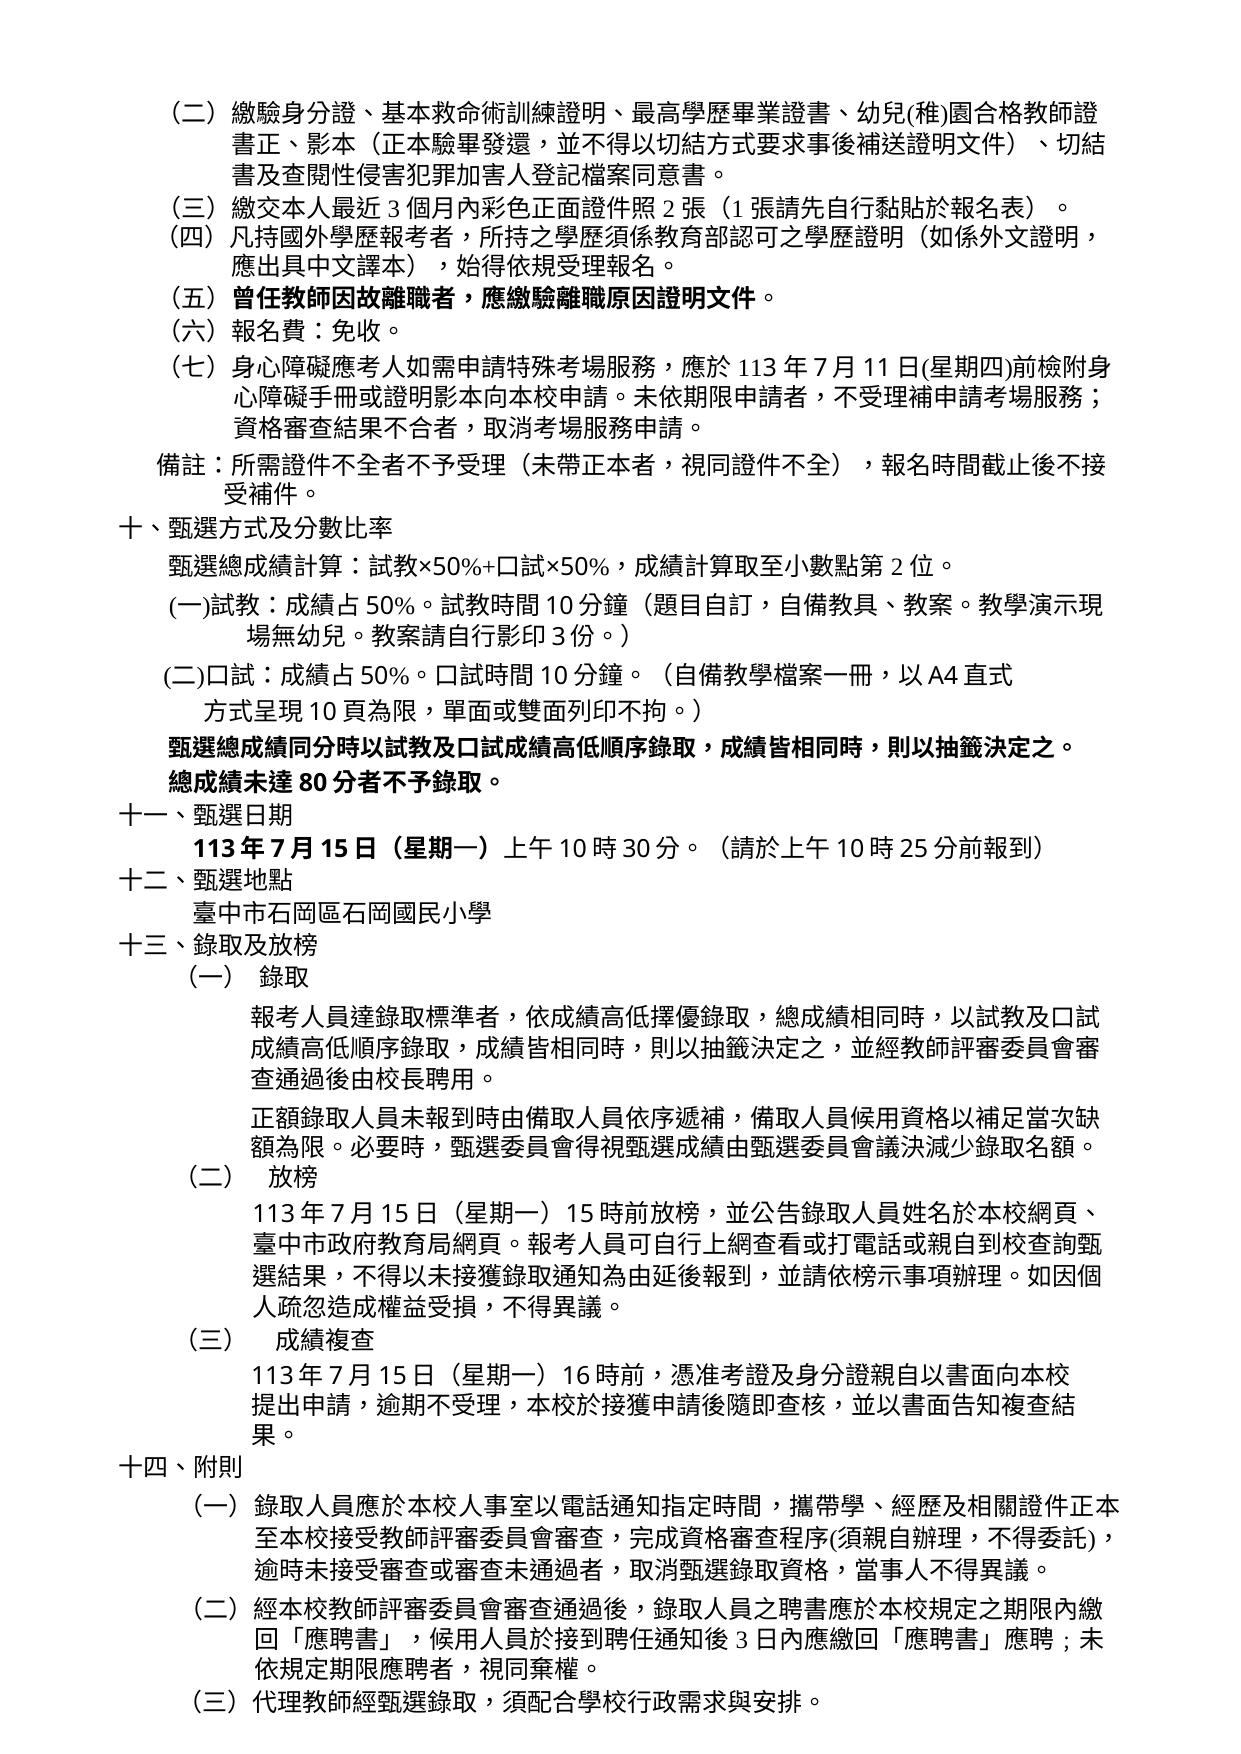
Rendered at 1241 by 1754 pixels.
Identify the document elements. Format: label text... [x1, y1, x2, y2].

text 甄選總成績同分時以試教及口試成績高低順序錄取，成績皆相同時，則以抽籤決定之。 [169, 733, 1123, 763]
text 報考人員達錄取標準者，依成績高低擇優錄取，總成績相同時，以試教及口試成績高低順序錄取，成績皆相同時，則以抽籤決定之，並經教師評審委員會審查通過後由校長聘用。 [250, 1001, 1117, 1095]
text （六）報名費：免收。 [156, 316, 1123, 347]
text （三）繳交本人最近 3 個月內彩色正面證件照 2 張（1 張請先自行黏貼於報名表）。 [156, 193, 1123, 224]
text 十、甄選方式及分數比率 [119, 513, 1123, 543]
text （一） 錄取 [173, 963, 1123, 993]
text （二）經本校教師評審委員會審查通過後，錄取人員之聘書應於本校規定之期限內繳回「應聘書」，候用人員於接到聘任通知後 3 日內應繳回「應聘書」應聘﹔未依規定期限應聘者，視同棄權。 [178, 1595, 1117, 1684]
text 113年7月15日（星期一）15時前放榜，並公告錄取人員姓名於本校網頁、臺中市政府教育局網頁。報考人員可自行上網查看或打電話或親自到校查詢甄選結果，不得以未接獲錄取通知為由延後報到，並請依榜示事項辦理。如因個人疏忽造成權益受損，不得異議。 [252, 1198, 1104, 1322]
text 113年7月15日（星期一）上午10時30分。（請於上午10時25分前報到） [192, 833, 1123, 863]
text 方式呈現10頁為限，單面或雙面列印不拘。） [119, 692, 1123, 728]
text （四）凡持國外學歷報考者，所持之學歷須係教育部認可之學歷證明（如係外文證明，應出具中文譯本），始得依規受理報名。 [154, 224, 1102, 281]
text （七）身心障礙應考人如需申請特殊考場服務，應於 113 年7月11日(星期四)前檢附身心障礙手冊或證明影本向本校申請。未依期限申請者，不受理補申請考場服務；資格審查結果不合者，取消考場服務申請。 [156, 352, 1121, 444]
text （二）繳驗身分證、基本救命術訓練證明、最高學歷畢業證書、幼兒(稚)園合格教師證書正、影本（正本驗畢發還，並不得以切結方式要求事後補送證明文件）、切結書及查閱性侵害犯罪加害人登記檔案同意書。 [156, 98, 1121, 191]
text 正額錄取人員未報到時由備取人員依序遞補，備取人員候用資格以補足當次缺額為限。必要時，甄選委員會得視甄選成績由甄選委員會議決減少錄取名額。 [250, 1104, 1100, 1162]
text 十四、附則 [119, 1453, 1123, 1483]
text 甄選總成績計算：試教×50%+口試×50%，成績計算取至小數點第 2 位。 [168, 550, 1117, 581]
text 臺中市石岡區石岡國民小學 [193, 898, 1123, 928]
text 113年7月15日（星期一）16時前，憑准考證及身分證親自以書面向本校提出申請，逾期不受理，本校於接獲申請後隨即查核，並以書面告知複查結果。 [251, 1361, 1079, 1450]
text (一)試教：成績占50%。試教時間10分鐘（題目自訂，自備教具、教案。教學演示現 [169, 590, 1123, 621]
text 總成績未達80分者不予錄取。 [169, 767, 1123, 798]
text （一）錄取人員應於本校人事室以電話通知指定時間，攜帶學、經歷及相關證件正本至本校接受教師評審委員會審查，完成資格審查程序(須親自辦理，不得委託)，逾時未接受審查或審查未通過者，取消甄選錄取資格，當事人不得異議。 [178, 1489, 1121, 1586]
text 十二、甄選地點 [119, 865, 1123, 895]
text (二)口試：成績占50%。口試時間10分鐘。（自備教學檔案一冊，以A4直式 [163, 655, 1123, 692]
text 十三、錄取及放榜 [119, 930, 1123, 960]
text 備註：所需證件不全者不予受理（未帶正本者，視同證件不全），報名時間截止後不接受補件。 [156, 452, 1119, 509]
text 場無幼兒。教案請自行影印3份。） [207, 621, 1123, 651]
list 成績複查 [173, 1325, 1123, 1355]
text （三）代理教師經甄選錄取，須配合學校行政需求與安排。 [177, 1687, 1123, 1717]
text （五）曾任教師因故離職者，應繳驗離職原因證明文件。 [156, 284, 1123, 314]
list 放榜 [173, 1162, 1123, 1192]
text 十一、甄選日期 [119, 800, 1123, 830]
